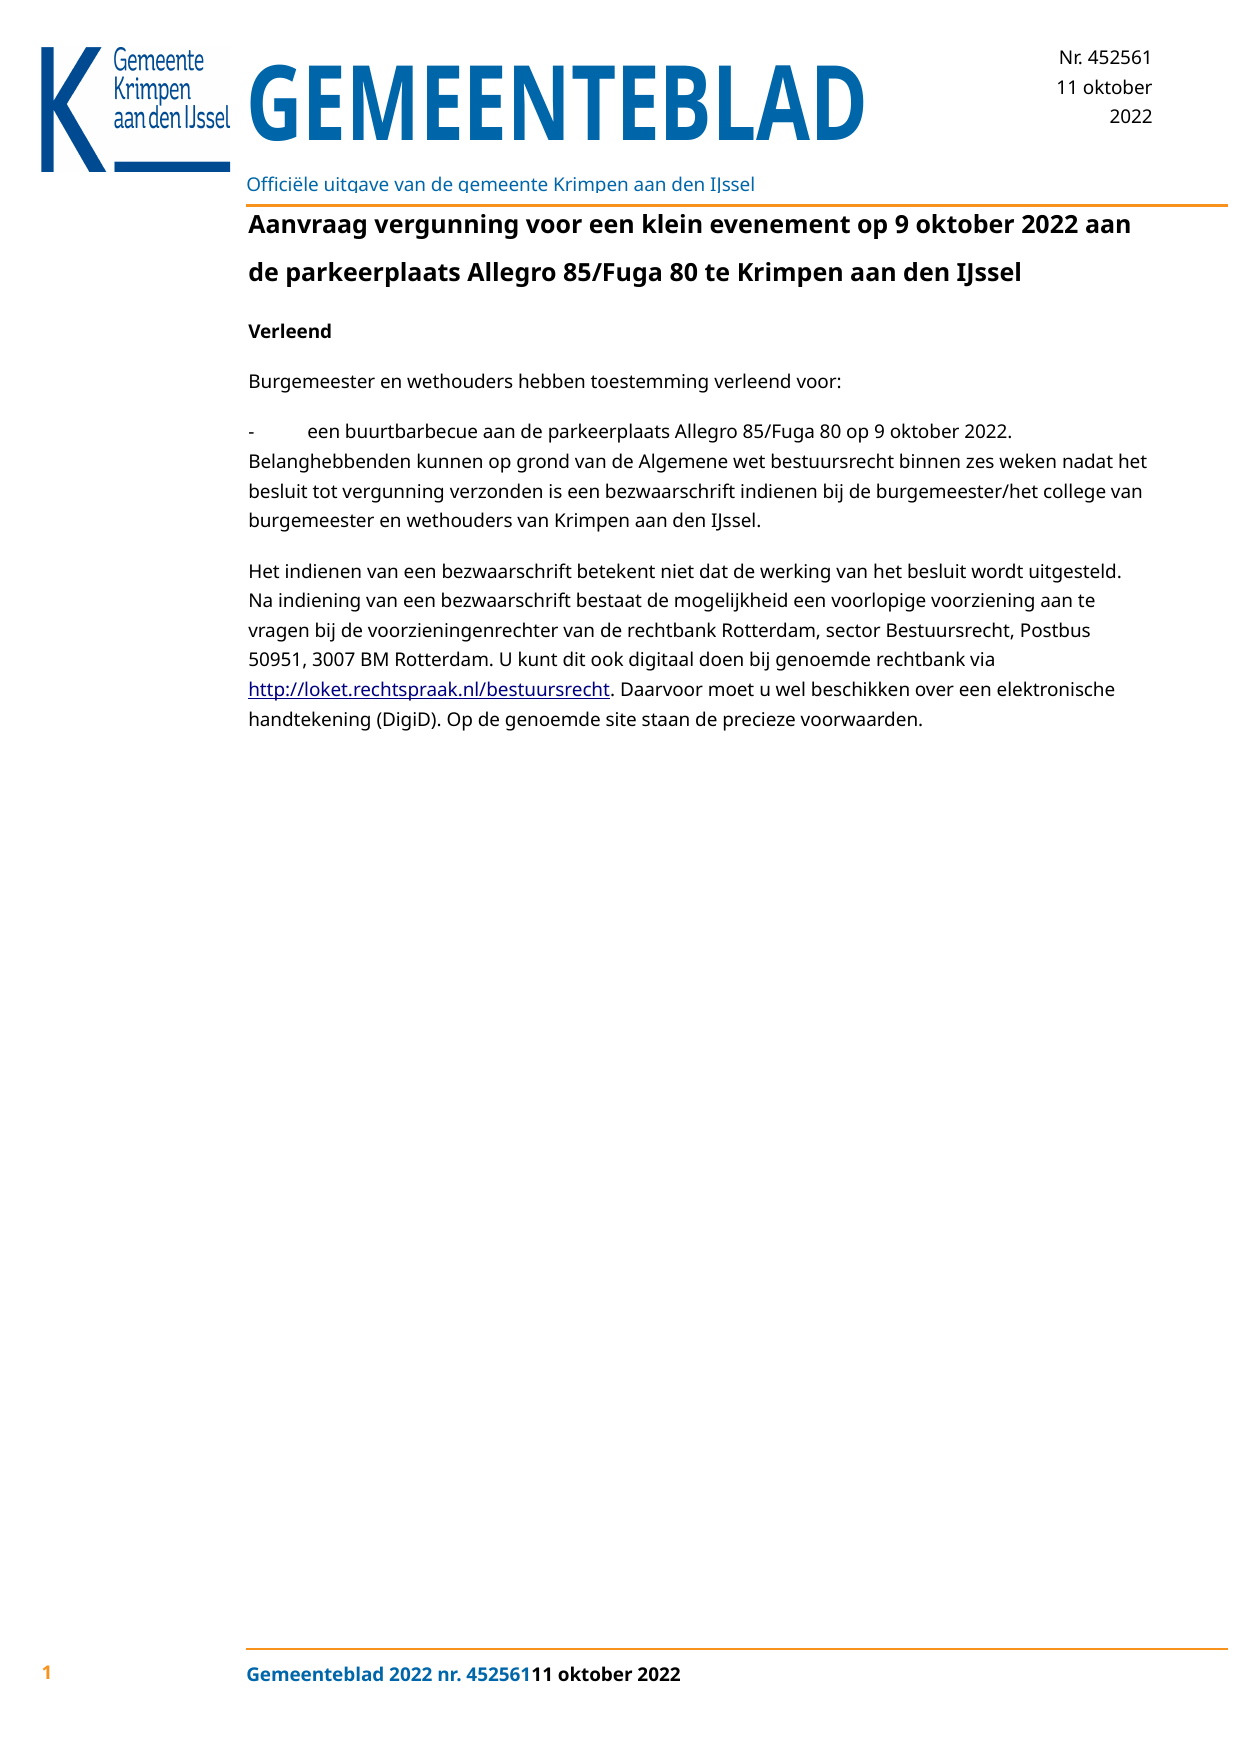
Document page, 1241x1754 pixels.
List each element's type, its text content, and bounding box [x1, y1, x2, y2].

text Belanghebbenden kunnen op grond van de Algemene wet bestuursrecht binnen zes weken nadat het besluit tot vergunning verzonden is een bezwaarschrift indienen bij de burgemeester/het college van burgemeester en wethouders van Krimpen aan den IJssel. [248, 448, 1152, 533]
text Het indienen van een bezwaarschrift betekent niet dat de werking van het besluit wordt uitgesteld. Na indiening van een bezwaarschrift bestaat de mogelijkheid een voorlopige voorziening aan te vragen bij de voorzieningenrechter van de rechtbank Rotterdam, sector Bestuursrecht, Postbus 50951, 3007 BM Rotterdam. U kunt dit ook digitaal doen bij genoemde rechtbank via http://loket.rechtspraak.nl/bestuursrecht. Daarvoor moet u wel beschikken over een elektronische handtekening (DigiD). Op de genoemde site staan de precieze voorwaarden. [248, 558, 1152, 732]
text Burgemeester en wethouders hebben toestemming verleend voor: [248, 368, 1152, 394]
picture [41, 47, 231, 172]
list een buurtbarbecue aan de parkeerplaats Allegro 85/Fuga 80 op 9 oktober 2022. [248, 419, 1152, 444]
text Verleend [248, 318, 1152, 344]
text Aanvraag vergunning voor een klein evenement op 9 oktober 2022 aan de parkeerplaats Allegro 85/Fuga 80 te Krimpen aan den IJssel [248, 207, 1152, 288]
